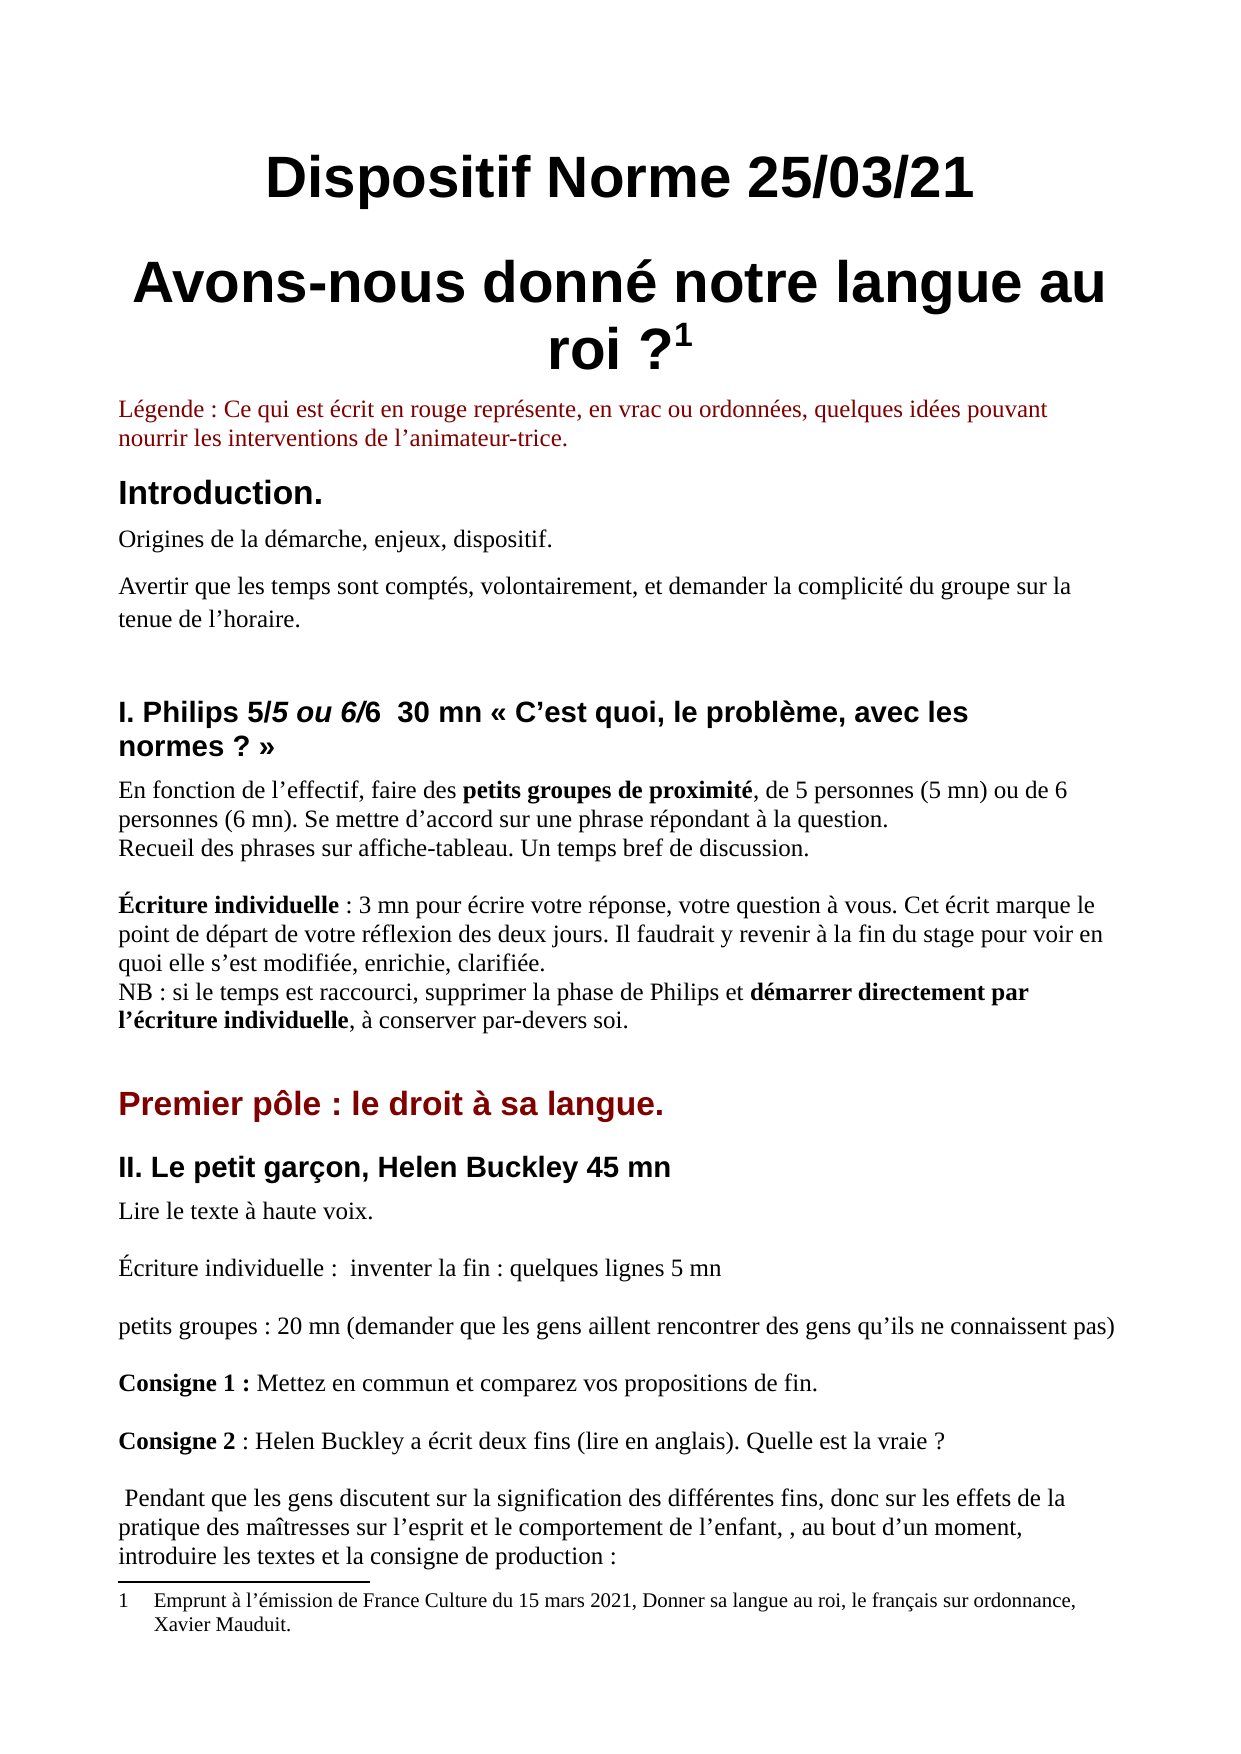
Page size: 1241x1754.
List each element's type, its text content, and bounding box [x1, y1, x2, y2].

text Écriture individuelle : inventer la fin : quelques lignes 5 mn [118, 1253, 1122, 1282]
text Légende : Ce qui est écrit en rouge représente, en vrac ou ordonnées, quelques idées pouvant nourrir les interventions de l’animateur-trice. [118, 394, 1122, 452]
text Recueil des phrases sur affiche-tableau. Un temps bref de discussion. [118, 833, 1122, 862]
subtitle I. Philips 5/5 ou 6/6 30 mn « C’est quoi, le problème, avec les normes ? » [118, 695, 1122, 763]
title Avons-nous donné notre langue au roi ? [118, 248, 1122, 382]
text Origines de la démarche, enjeux, dispositif. [118, 524, 1122, 553]
text En fonction de l’effectif, faire des petits groupes de proximité, de 5 personnes (5 mn) ou de 6 personnes (6 mn). Se mettre d’accord sur une phrase répondant à la question. [118, 775, 1122, 833]
title Dispositif Norme 25/03/21 [118, 143, 1122, 210]
subtitle Introduction. [118, 473, 1122, 511]
text Avertir que les temps sont comptés, volontairement, et demander la complicité du groupe sur la tenue de l’horaire. [118, 571, 1122, 633]
text NB : si le temps est raccourci, supprimer la phase de Philips et démarrer directement par l’écriture individuelle, à conserver par-devers soi. [118, 977, 1122, 1034]
text Lire le texte à haute voix. [118, 1196, 1122, 1224]
subtitle Premier pôle : le droit à sa langue. [118, 1084, 1122, 1122]
text Pendant que les gens discutent sur la signification des différentes fins, donc sur les effets de la pratique des maîtresses sur l’esprit et le comportement de l’enfant, , au bout d’un moment, introduire les textes et la consigne de production : [118, 1483, 1122, 1569]
text Consigne 2 : Helen Buckley a écrit deux fins (lire en anglais). Quelle est la vraie ? [118, 1426, 1122, 1454]
subtitle II. Le petit garçon, Helen Buckley 45 mn [118, 1149, 1122, 1183]
text Emprunt à l’émission de France Culture du 15 mars 2021, Donner sa langue au roi, le français sur ordonnance, Xavier Mauduit. [118, 1588, 1122, 1636]
text Consigne 1 : Mettez en commun et comparez vos propositions de fin. [118, 1368, 1122, 1397]
text Écriture individuelle : 3 mn pour écrire votre réponse, votre question à vous. Cet écrit marque le point de départ de votre réflexion des deux jours. Il faudrait y revenir à la fin du stage pour voir en quoi elle s’est modifiée, enrichie, clarifiée. [118, 890, 1122, 977]
text petits groupes : 20 mn (demander que les gens aillent rencontrer des gens qu’ils ne connaissent pas) [118, 1311, 1122, 1339]
